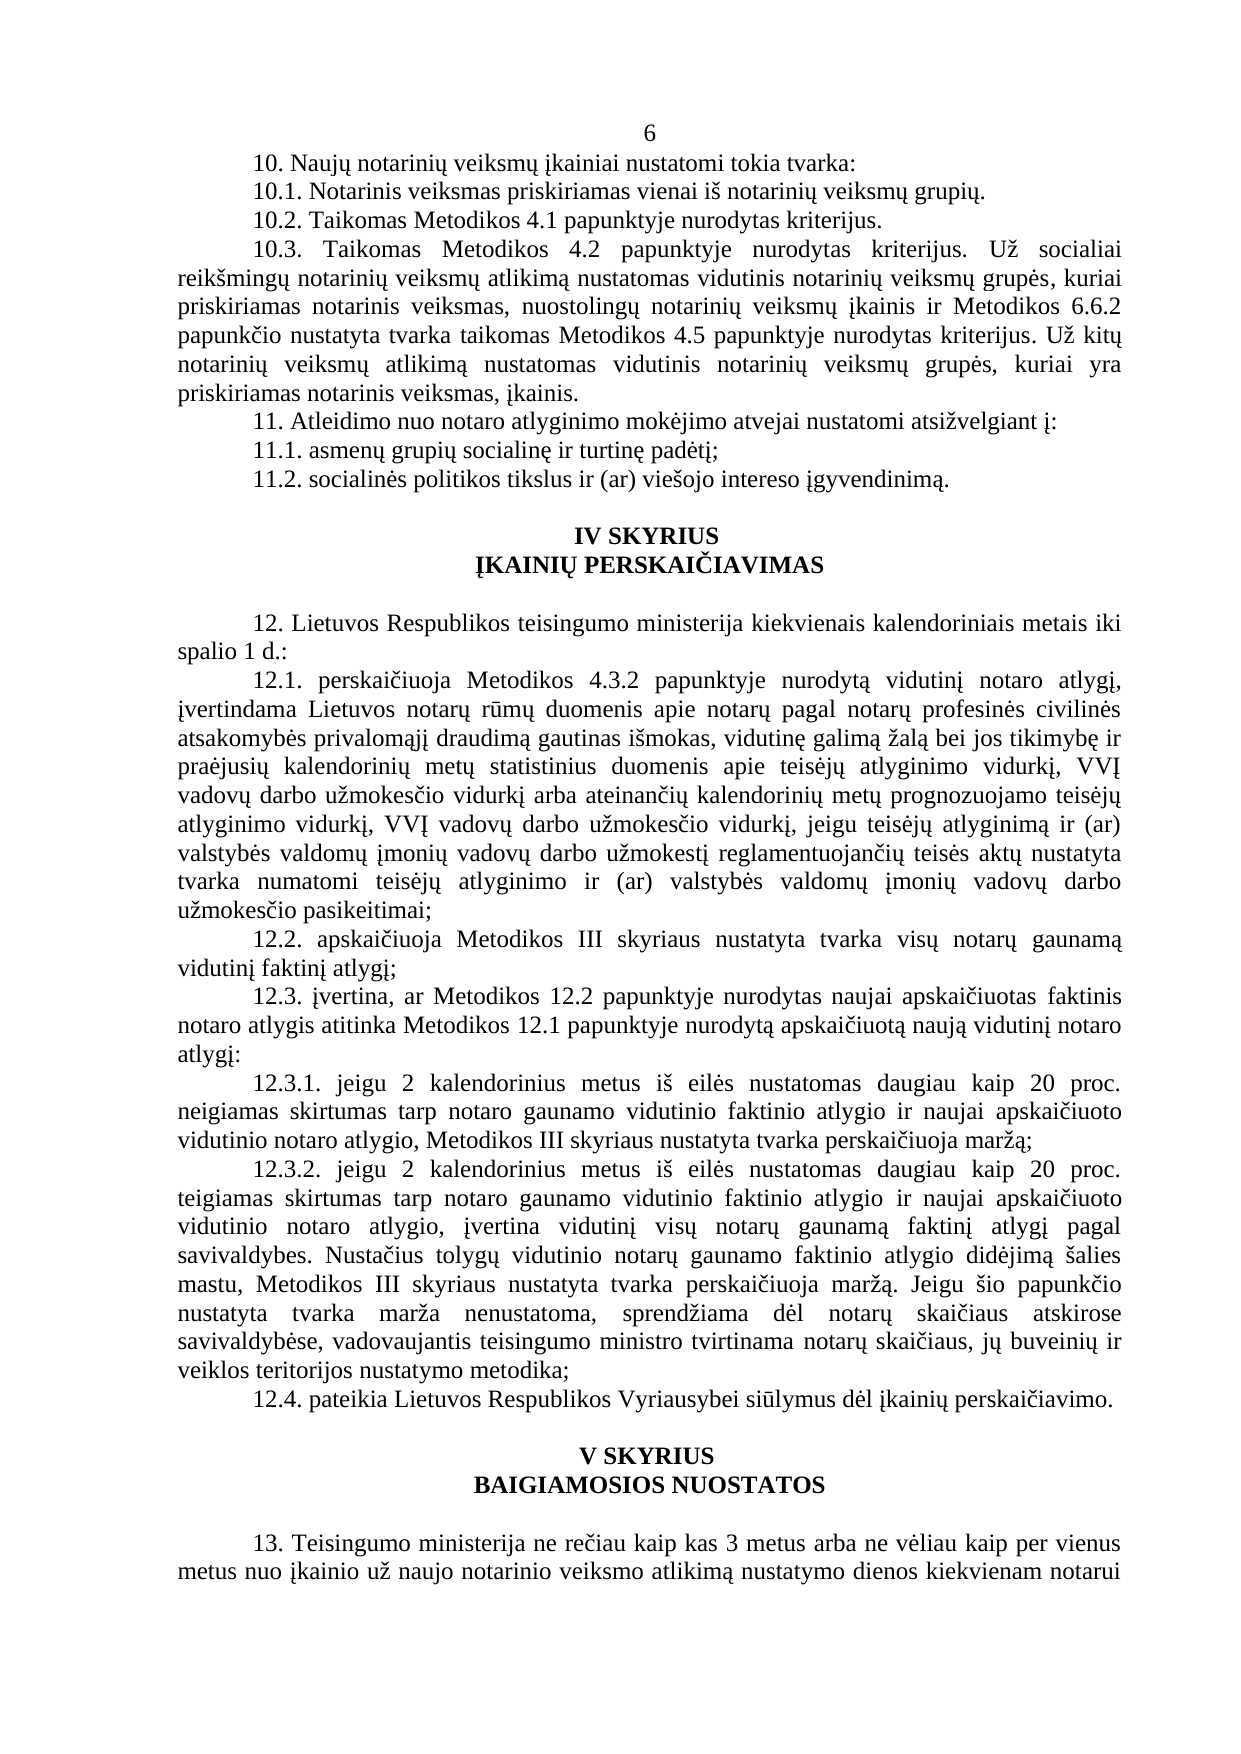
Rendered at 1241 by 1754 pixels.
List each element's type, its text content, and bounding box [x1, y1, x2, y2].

text 13. Teisingumo ministerija ne rečiau kaip kas 3 metus arba ne vėliau kaip per vienus metus nuo įkainio už naujo notarinio veiksmo atlikimą nustatymo dienos kiekvienam notarui [177, 1528, 1122, 1585]
text 12.2. apskaičiuoja Metodikos III skyriaus nustatyta tvarka visų notarų gaunamą vidutinį faktinį atlygį; [177, 924, 1122, 981]
text 10.1. Notarinis veiksmas priskiriamas vienai iš notarinių veiksmų grupių. [177, 176, 1122, 205]
text IV SKYRIUS [177, 521, 1122, 550]
text V SKYRIUS [177, 1441, 1122, 1470]
text 10. Naujų notarinių veiksmų įkainiai nustatomi tokia tvarka: [177, 148, 1122, 176]
text ĮKAINIŲ PERSKAIČIAVIMAS [177, 550, 1122, 579]
text BAIGIAMOSIOS NUOSTATOS [177, 1470, 1122, 1499]
text 11.1. asmenų grupių socialinę ir turtinę padėtį; [177, 435, 1122, 464]
text 12.4. pateikia Lietuvos Respublikos Vyriausybei siūlymus dėl įkainių perskaičiavimo. [177, 1384, 1122, 1413]
text 10.3. Taikomas Metodikos 4.2 papunktyje nurodytas kriterijus. Už socialiai reikšmingų notarinių veiksmų atlikimą nustatomas vidutinis notarinių veiksmų grupės, kuriai priskiriamas notarinis veiksmas, nuostolingų notarinių veiksmų įkainis ir Metodikos 6.6.2 papunkčio nustatyta tvarka taikomas Metodikos 4.5 papunktyje nurodytas kriterijus. Už kitų notarinių veiksmų atlikimą nustatomas vidutinis notarinių veiksmų grupės, kuriai yra priskiriamas notarinis veiksmas, įkainis. [177, 234, 1122, 406]
text 10.2. Taikomas Metodikos 4.1 papunktyje nurodytas kriterijus. [177, 205, 1122, 234]
text 11.2. socialinės politikos tikslus ir (ar) viešojo intereso įgyvendinimą. [177, 464, 1122, 493]
text 12.1. perskaičiuoja Metodikos 4.3.2 papunktyje nurodytą vidutinį notaro atlygį, įvertindama Lietuvos notarų rūmų duomenis apie notarų pagal notarų profesinės civilinės atsakomybės privalomąjį draudimą gautinas išmokas, vidutinę galimą žalą bei jos tikimybę ir praėjusių kalendorinių metų statistinius duomenis apie teisėjų atlyginimo vidurkį, VVĮ vadovų darbo užmokesčio vidurkį arba ateinančių kalendorinių metų prognozuojamo teisėjų atlyginimo vidurkį, VVĮ vadovų darbo užmokesčio vidurkį, jeigu teisėjų atlyginimą ir (ar) valstybės valdomų įmonių vadovų darbo užmokestį reglamentuojančių teisės aktų nustatyta tvarka numatomi teisėjų atlyginimo ir (ar) valstybės valdomų įmonių vadovų darbo užmokesčio pasikeitimai; [177, 665, 1122, 924]
text 12. Lietuvos Respublikos teisingumo ministerija kiekvienais kalendoriniais metais iki spalio 1 d.: [177, 608, 1122, 665]
text 12.3. įvertina, ar Metodikos 12.2 papunktyje nurodytas naujai apskaičiuotas faktinis notaro atlygis atitinka Metodikos 12.1 papunktyje nurodytą apskaičiuotą naują vidutinį notaro atlygį: [177, 981, 1122, 1068]
text 12.3.2. jeigu 2 kalendorinius metus iš eilės nustatomas daugiau kaip 20 proc. teigiamas skirtumas tarp notaro gaunamo vidutinio faktinio atlygio ir naujai apskaičiuoto vidutinio notaro atlygio, įvertina vidutinį visų notarų gaunamą faktinį atlygį pagal savivaldybes. Nustačius tolygų vidutinio notarų gaunamo faktinio atlygio didėjimą šalies mastu, Metodikos III skyriaus nustatyta tvarka perskaičiuoja maržą. Jeigu šio papunkčio nustatyta tvarka marža nenustatoma, sprendžiama dėl notarų skaičiaus atskirose savivaldybėse, vadovaujantis teisingumo ministro tvirtinama notarų skaičiaus, jų buveinių ir veiklos teritorijos nustatymo metodika; [177, 1154, 1122, 1384]
text 12.3.1. jeigu 2 kalendorinius metus iš eilės nustatomas daugiau kaip 20 proc. neigiamas skirtumas tarp notaro gaunamo vidutinio faktinio atlygio ir naujai apskaičiuoto vidutinio notaro atlygio, Metodikos III skyriaus nustatyta tvarka perskaičiuoja maržą; [177, 1068, 1122, 1154]
text 11. Atleidimo nuo notaro atlyginimo mokėjimo atvejai nustatomi atsižvelgiant į: [177, 406, 1122, 435]
